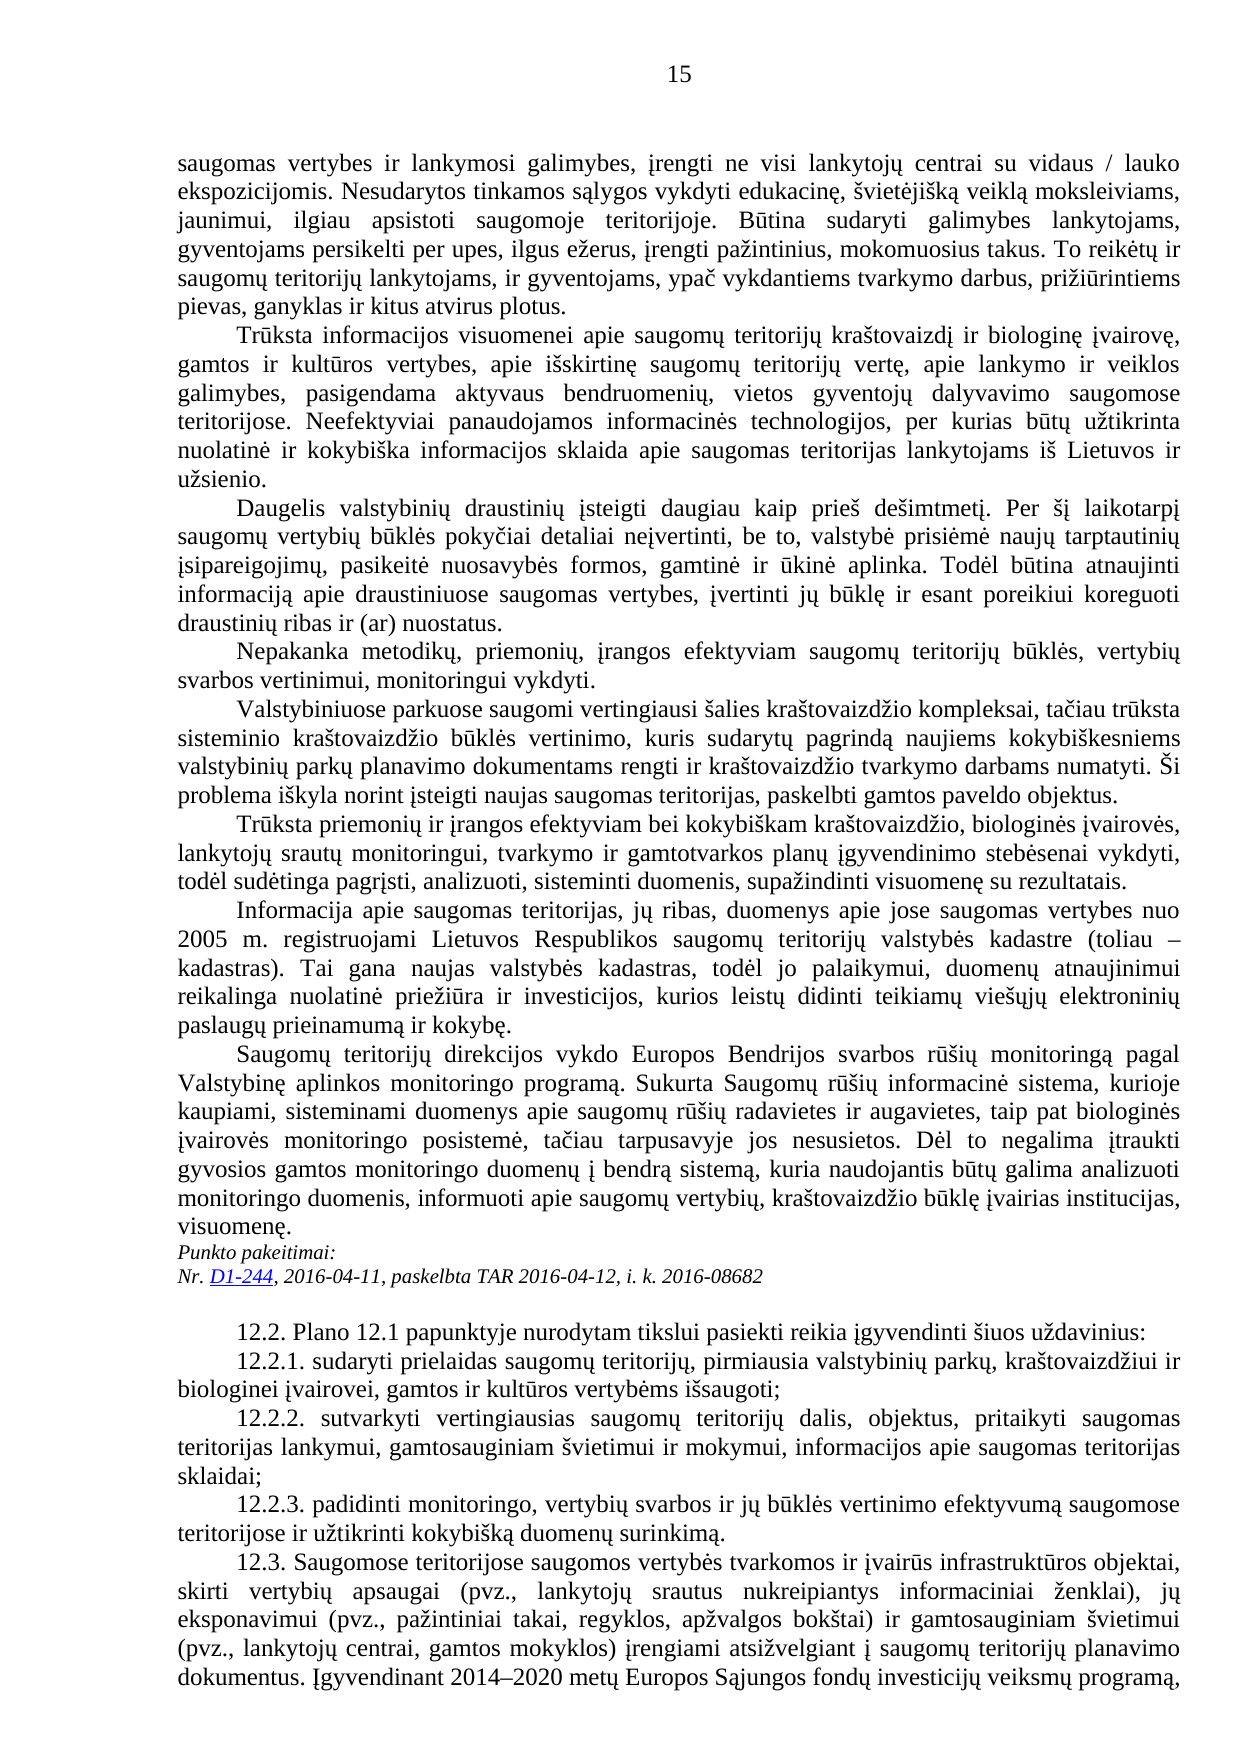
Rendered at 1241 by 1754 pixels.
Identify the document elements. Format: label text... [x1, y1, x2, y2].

text Daugelis valstybinių draustinių įsteigti daugiau kaip prieš dešimtmetį. Per šį laikotarpį saugomų vertybių būklės pokyčiai detaliai neįvertinti, be to, valstybė prisiėmė naujų tarptautinių įsipareigojimų, pasikeitė nuosavybės formos, gamtinė ir ūkinė aplinka. Todėl būtina atnaujinti informaciją apie draustiniuose saugomas vertybes, įvertinti jų būklę ir esant poreikiui koreguoti draustinių ribas ir (ar) nuostatus. [177, 493, 1181, 636]
text Trūksta priemonių ir įrangos efektyviam bei kokybiškam kraštovaizdžio, biologinės įvairovės, lankytojų srautų monitoringui, tvarkymo ir gamtotvarkos planų įgyvendinimo stebėsenai vykdyti, todėl sudėtinga pagrįsti, analizuoti, sisteminti duomenis, supažindinti visuomenę su rezultatais. [177, 809, 1181, 895]
text saugomas vertybes ir lankymosi galimybes, įrengti ne visi lankytojų centrai su vidaus / lauko ekspozicijomis. Nesudarytos tinkamos sąlygos vykdyti edukacinę, švietėjišką veiklą moksleiviams, jaunimui, ilgiau apsistoti saugomoje teritorijoje. Būtina sudaryti galimybes lankytojams, gyventojams persikelti per upes, ilgus ežerus, įrengti pažintinius, mokomuosius takus. To reikėtų ir saugomų teritorijų lankytojams, ir gyventojams, ypač vykdantiems tvarkymo darbus, prižiūrintiems pievas, ganyklas ir kitus atvirus plotus. [177, 148, 1181, 320]
text Valstybiniuose parkuose saugomi vertingiausi šalies kraštovaizdžio kompleksai, tačiau trūksta sisteminio kraštovaizdžio būklės vertinimo, kuris sudarytų pagrindą naujiems kokybiškesniems valstybinių parkų planavimo dokumentams rengti ir kraštovaizdžio tvarkymo darbams numatyti. Ši problema iškyla norint įsteigti naujas saugomas teritorijas, paskelbti gamtos paveldo objektus. [177, 694, 1181, 809]
text 12.2.2. sutvarkyti vertingiausias saugomų teritorijų dalis, objektus, pritaikyti saugomas teritorijas lankymui, gamtosauginiam švietimui ir mokymui, informacijos apie saugomas teritorijas sklaidai; [177, 1403, 1181, 1489]
text Informacija apie saugomas teritorijas, jų ribas, duomenys apie jose saugomas vertybes nuo 2005 m. registruojami Lietuvos Respublikos saugomų teritorijų valstybės kadastre (toliau – kadastras). Tai gana naujas valstybės kadastras, todėl jo palaikymui, duomenų atnaujinimui reikalinga nuolatinė priežiūra ir investicijos, kurios leistų didinti teikiamų viešųjų elektroninių paslaugų prieinamumą ir kokybę. [177, 895, 1181, 1039]
text Trūksta informacijos visuomenei apie saugomų teritorijų kraštovaizdį ir biologinę įvairovę, gamtos ir kultūros vertybes, apie išskirtinę saugomų teritorijų vertę, apie lankymo ir veiklos galimybes, pasigendama aktyvaus bendruomenių, vietos gyventojų dalyvavimo saugomose teritorijose. Neefektyviai panaudojamos informacinės technologijos, per kurias būtų užtikrinta nuolatinė ir kokybiška informacijos sklaida apie saugomas teritorijas lankytojams iš Lietuvos ir užsienio. [177, 320, 1181, 493]
text 12.2.1. sudaryti prielaidas saugomų teritorijų, pirmiausia valstybinių parkų, kraštovaizdžiui ir biologinei įvairovei, gamtos ir kultūros vertybėms išsaugoti; [177, 1346, 1181, 1403]
text Nepakanka metodikų, priemonių, įrangos efektyviam saugomų teritorijų būklės, vertybių svarbos vertinimui, monitoringui vykdyti. [177, 636, 1181, 694]
text Punkto pakeitimai: [177, 1240, 1181, 1264]
text 12.3. Saugomose teritorijose saugomos vertybės tvarkomos ir įvairūs infrastruktūros objektai, skirti vertybių apsaugai (pvz., lankytojų srautus nukreipiantys informaciniai ženklai), jų eksponavimui (pvz., pažintiniai takai, regyklos, apžvalgos bokštai) ir gamtosauginiam švietimui (pvz., lankytojų centrai, gamtos mokyklos) įrengiami atsižvelgiant į saugomų teritorijų planavimo dokumentus. Įgyvendinant 2014–2020 metų Europos Sąjungos fondų investicijų veiksmų programą, [177, 1547, 1181, 1691]
text 12.2.3. padidinti monitoringo, vertybių svarbos ir jų būklės vertinimo efektyvumą saugomose teritorijose ir užtikrinti kokybišką duomenų surinkimą. [177, 1489, 1181, 1547]
text Saugomų teritorijų direkcijos vykdo Europos Bendrijos svarbos rūšių monitoringą pagal Valstybinę aplinkos monitoringo programą. Sukurta Saugomų rūšių informacinė sistema, kurioje kaupiami, sisteminami duomenys apie saugomų rūšių radavietes ir augavietes, taip pat biologinės įvairovės monitoringo posistemė, tačiau tarpusavyje jos nesusietos. Dėl to negalima įtraukti gyvosios gamtos monitoringo duomenų į bendrą sistemą, kuria naudojantis būtų galima analizuoti monitoringo duomenis, informuoti apie saugomų vertybių, kraštovaizdžio būklę įvairias institucijas, visuomenę. [177, 1039, 1181, 1240]
text Nr. D1-244, 2016-04-11, paskelbta TAR 2016-04-12, i. k. 2016-08682 [177, 1264, 1181, 1288]
text 12.2. Plano 12.1 papunktyje nurodytam tikslui pasiekti reikia įgyvendinti šiuos uždavinius: [177, 1317, 1181, 1346]
